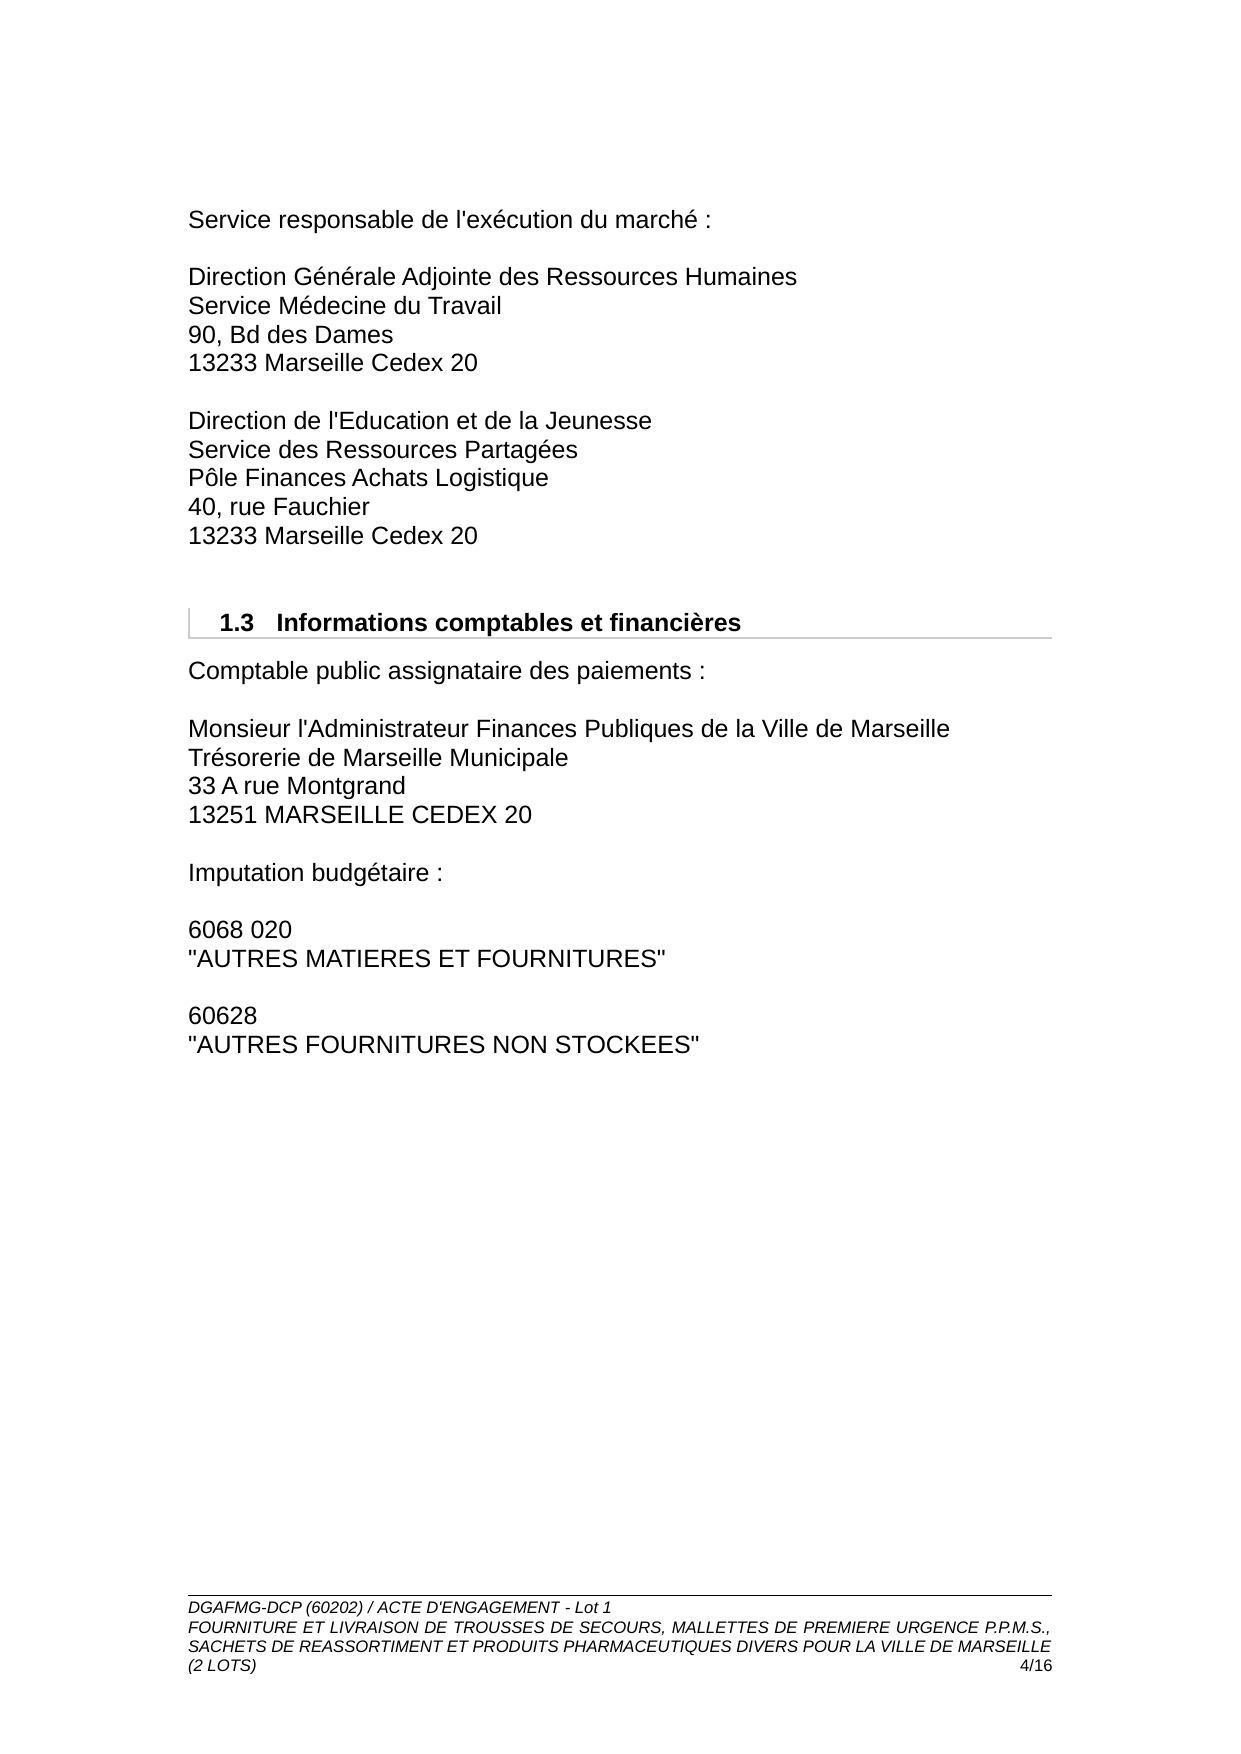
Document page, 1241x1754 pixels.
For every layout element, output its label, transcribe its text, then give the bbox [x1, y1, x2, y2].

text Comptable public assignataire des paiements : [188, 656, 1052, 685]
text Service Médecine du Travail [188, 291, 1052, 319]
subtitle Informations comptables et financières [190, 608, 1052, 637]
text Trésorerie de Marseille Municipale [188, 743, 1052, 771]
text Service responsable de l'exécution du marché : [188, 204, 1052, 233]
text Imputation budgétaire : [188, 858, 1052, 886]
text Direction de l'Education et de la Jeunesse [188, 406, 1052, 434]
text "AUTRES FOURNITURES NON STOCKEES" [188, 1030, 1052, 1059]
text 13233 Marseille Cedex 20 [188, 348, 1052, 377]
text 90, Bd des Dames [188, 319, 1052, 348]
text 13251 MARSEILLE CEDEX 20 [188, 800, 1052, 829]
text 40, rue Fauchier [188, 492, 1052, 521]
text Pôle Finances Achats Logistique [188, 463, 1052, 492]
text 33 A rue Montgrand [188, 771, 1052, 800]
text 60628 [188, 1001, 1052, 1030]
text Service des Ressources Partagées [188, 434, 1052, 463]
text Monsieur l'Administrateur Finances Publiques de la Ville de Marseille [188, 714, 1052, 743]
text "AUTRES MATIERES ET FOURNITURES" [188, 944, 1052, 973]
text 6068 020 [188, 915, 1052, 944]
text Direction Générale Adjointe des Ressources Humaines [188, 262, 1052, 291]
text 13233 Marseille Cedex 20 [188, 521, 1052, 549]
